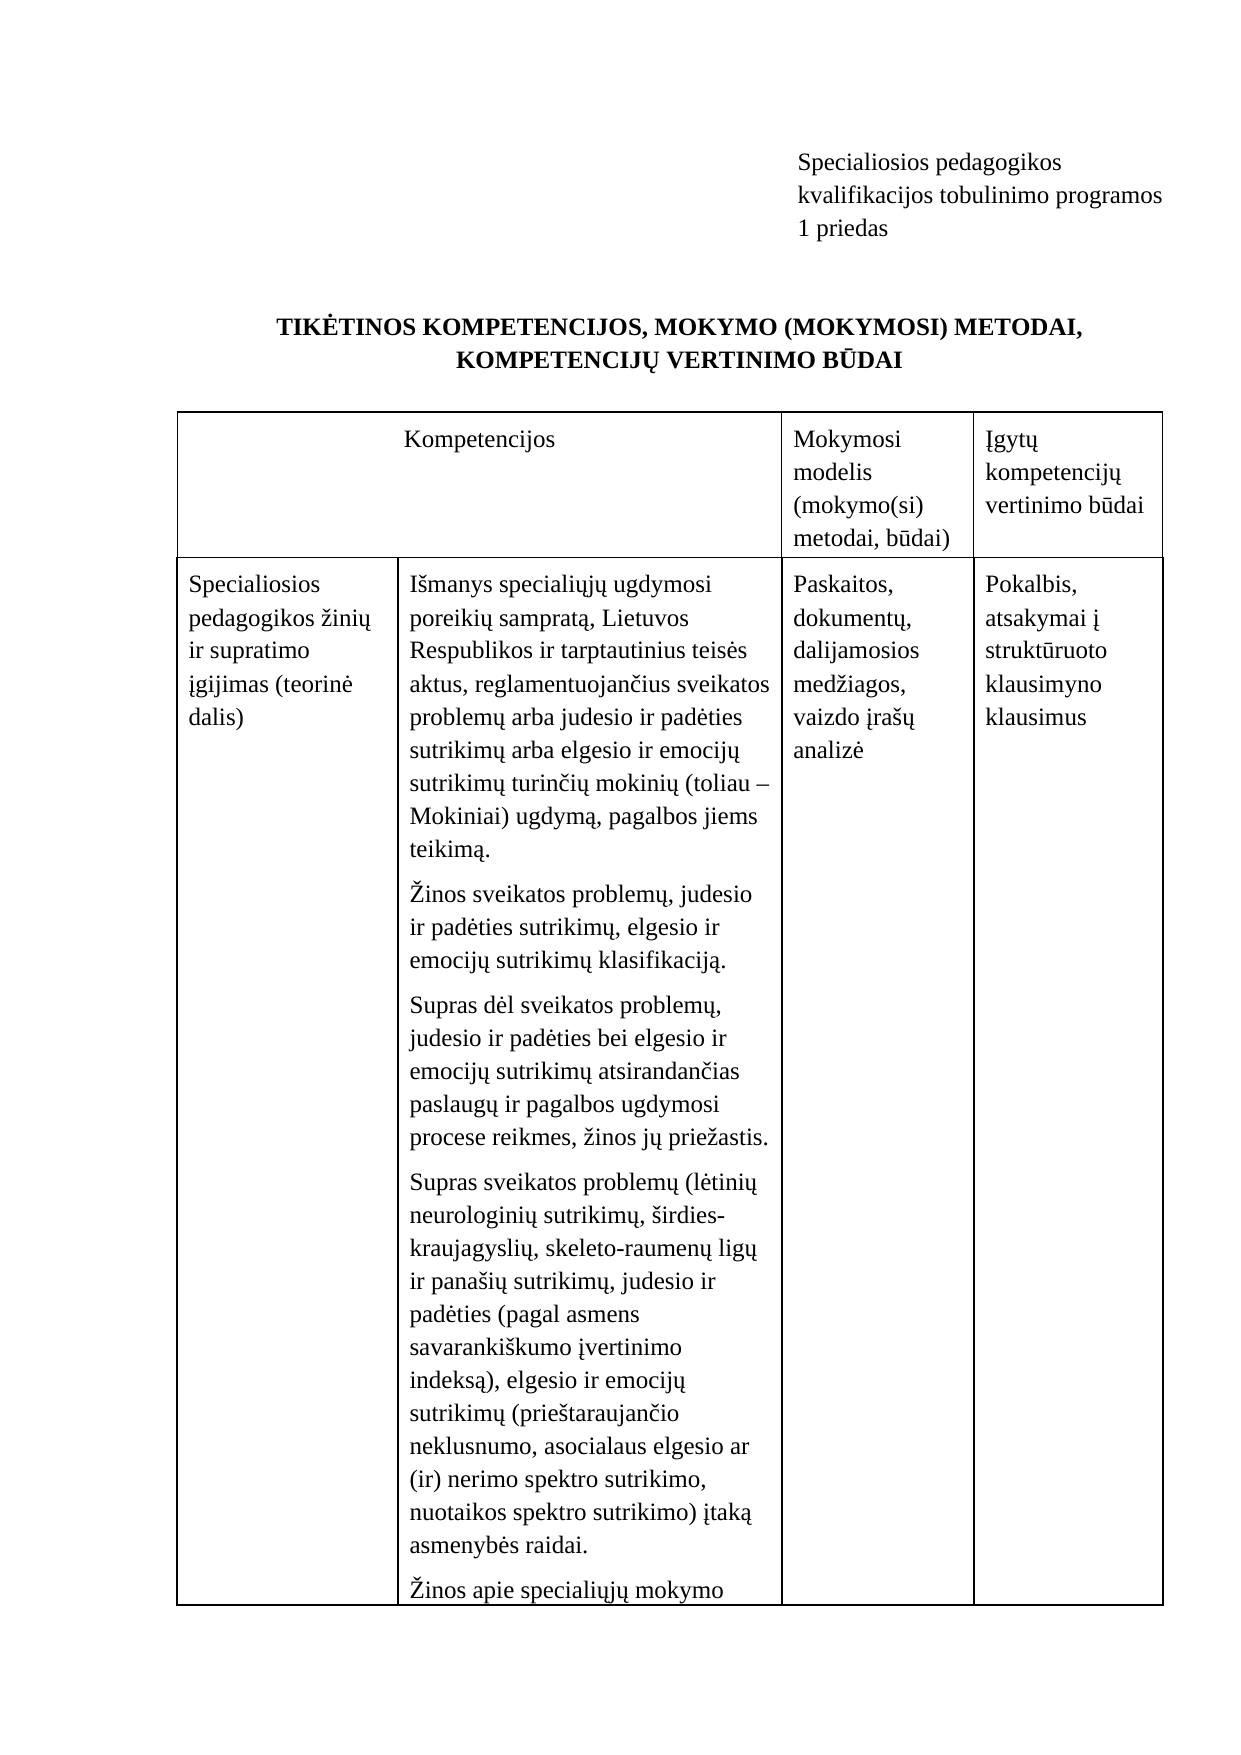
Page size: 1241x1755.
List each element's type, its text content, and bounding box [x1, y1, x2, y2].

table_cell Paskaitos, dokumentų, dalijamosios medžiagos, vaizdo įrašų analizė [783, 558, 973, 1604]
text 1 priedas [797, 213, 1182, 242]
table_header Kompetencijos [178, 413, 781, 557]
table_cell Specialiosios pedagogikos žinių ir supratimo įgijimas (teorinė dalis) [178, 558, 397, 1604]
text TIKĖTINOS KOMPETENCIJOS, MOKYMO (MOKYMOSI) METODAI, KOMPETENCIJŲ VERTINIMO BŪDAI [177, 312, 1182, 374]
text Specialiosios pedagogikos kvalifikacijos tobulinimo programos [797, 147, 1182, 209]
table_header Mokymosi modelis (mokymo(si) metodai, būdai) [782, 413, 973, 557]
table_cell Pokalbis, atsakymai į struktūruoto klausimyno klausimus [975, 558, 1162, 1604]
table_cell Išmanys specialiųjų ugdymosi poreikių sampratą, Lietuvos Respublikos ir tarptautinius teisės aktus, reglamentuojančius sveikatos problemų arba judesio ir padėties sutrikimų arba elgesio ir emocijų sutrikimų turinčių mokinių (toliau – Mokiniai) ugdymą, pagalbos jiems teikimą. Žinos sveikatos problemų, judesio ir padėties sutrikimų, elgesio ir emocijų sutrikimų klasifikaciją. Supras dėl sveikatos problemų, judesio ir padėties bei elgesio ir emocijų sutrikimų atsirandančias paslaugų ir pagalbos ugdymosi procese reikmes, žinos jų priežastis. Supras sveikatos problemų (lėtinių neurologinių sutrikimų, širdies-kraujagyslių, skeleto-raumenų ligų ir panašių sutrikimų, judesio ir padėties (pagal asmens savarankiškumo įvertinimo indeksą), elgesio ir emocijų sutrikimų (prieštaraujančio neklusnumo, asocialaus elgesio ar (ir) nerimo spektro sutrikimo, nuotaikos spektro sutrikimo) įtaką asmenybės raidai. Žinos apie specialiųjų mokymo [399, 558, 781, 1604]
table_header Įgytų kompetencijų vertinimo būdai [974, 413, 1162, 557]
